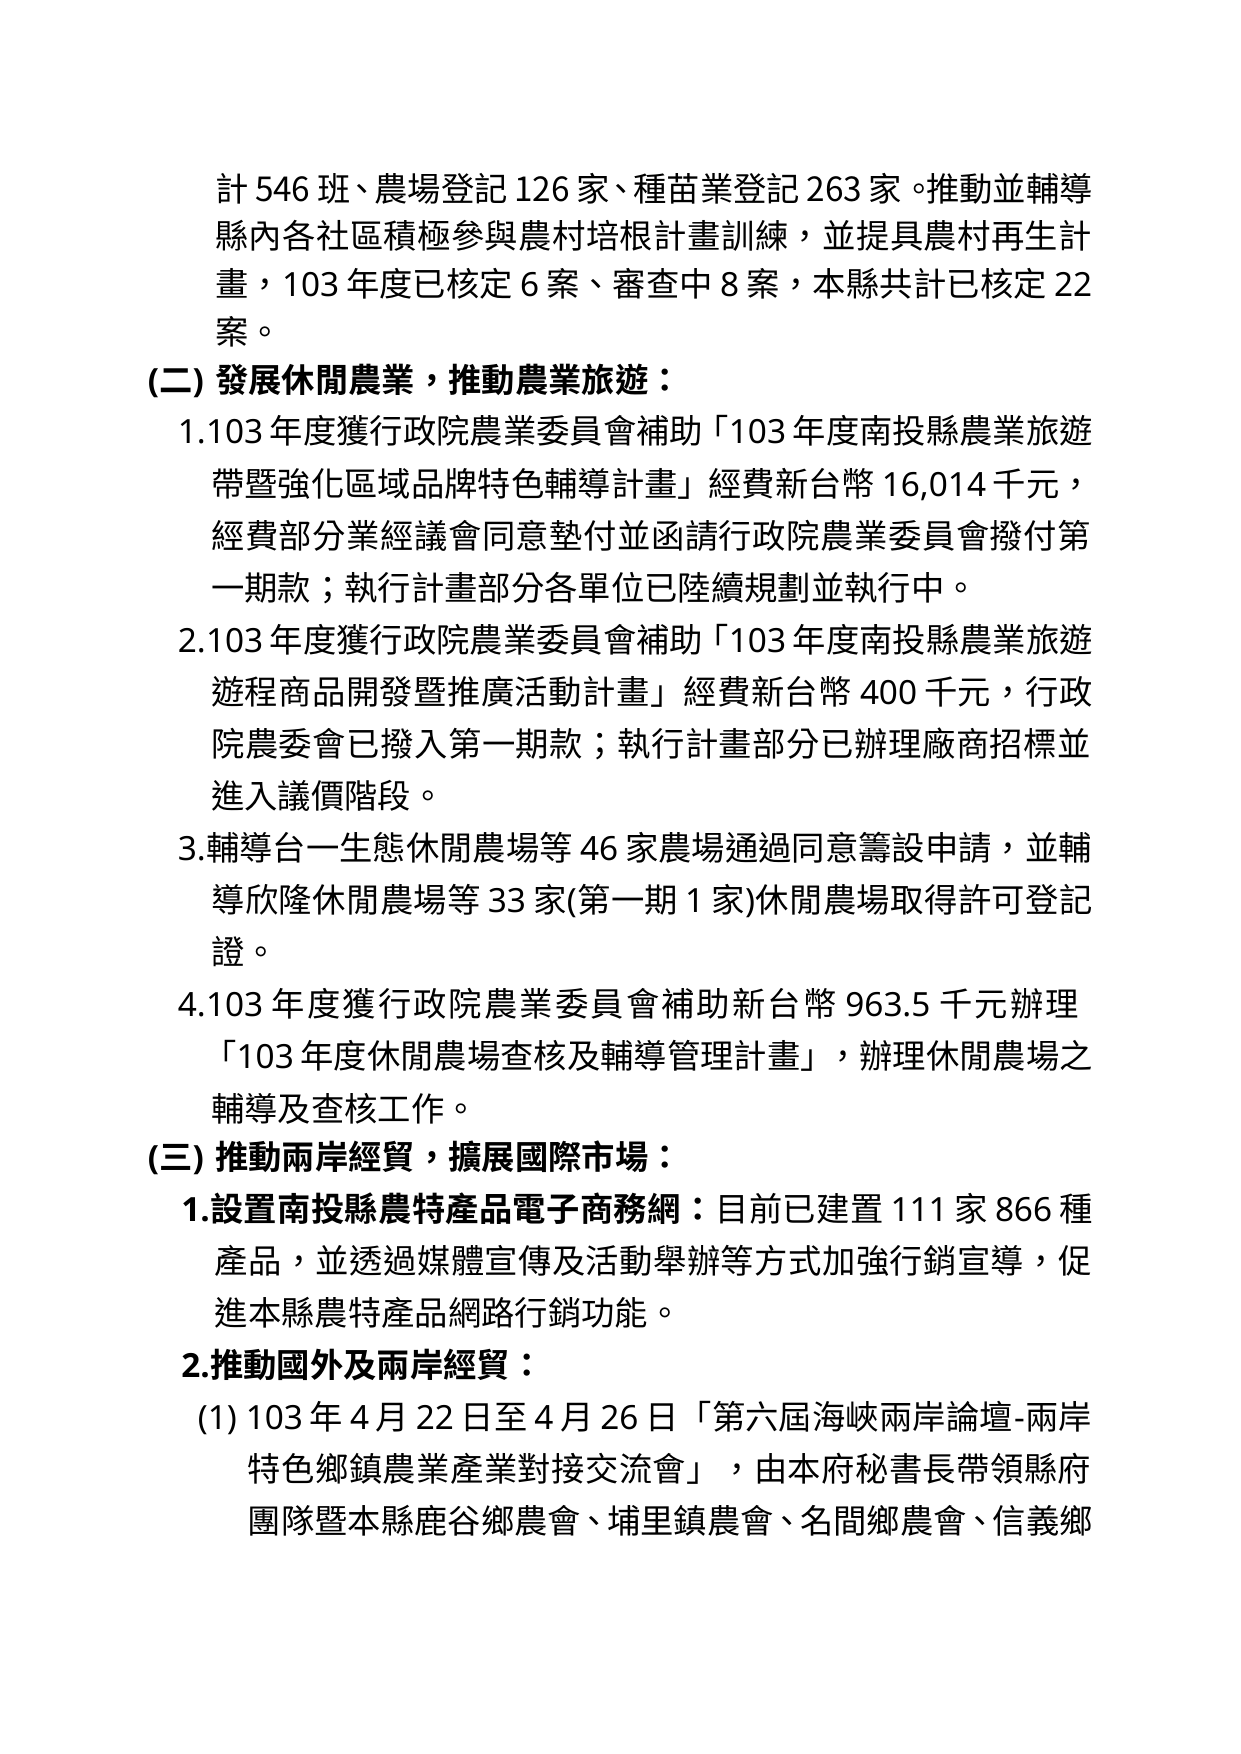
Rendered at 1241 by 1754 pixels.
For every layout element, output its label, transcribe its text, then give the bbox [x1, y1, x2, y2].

list 發展休閒農業，推動農業旅遊： [148, 354, 1092, 402]
list 推動兩岸經貿，擴展國際市場： [148, 1131, 1092, 1179]
text 3.輔導台一生態休閒農場等46家農場通過同意籌設申請，並輔導欣隆休閒農場等33家(第一期1家)休閒農場取得許可登記證。 [178, 819, 1092, 975]
text 2.103年度獲行政院農業委員會補助「103年度南投縣農業旅遊遊程商品開發暨推廣活動計畫」經費新台幣400千元，行政院農委會已撥入第一期款；執行計畫部分已辦理廠商招標並進入議價階段。 [178, 611, 1092, 819]
list 計546班、農場登記126家、種苗業登記263家。推動並輔導縣內各社區積極參與農村培根計畫訓練，並提具農村再生計畫，103年度已核定6案、審查中8案，本縣共計已核定22案。 [148, 163, 1092, 354]
text 2.推動國外及兩岸經貿： [181, 1336, 1092, 1388]
text 4.103年度獲行政院農業委員會補助新台幣963.5千元辦理「103年度休閒農場查核及輔導管理計畫」，辦理休閒農場之輔導及查核工作。 [178, 975, 1092, 1131]
text 1.103年度獲行政院農業委員會補助「103年度南投縣農業旅遊帶暨強化區域品牌特色輔導計畫」經費新台幣16,014千元，經費部分業經議會同意墊付並函請行政院農業委員會撥付第一期款；執行計畫部分各單位已陸續規劃並執行中。 [178, 402, 1092, 611]
text 1.設置南投縣農特產品電子商務網：目前已建置111家866種產品，並透過媒體宣傳及活動舉辦等方式加強行銷宣導，促進本縣農特產品網路行銷功能。 [181, 1179, 1092, 1336]
text (1) 103年4月22日至4月26日「第六屆海峽兩岸論壇-兩岸特色鄉鎮農業產業對接交流會」，由本府秘書長帶領縣府團隊暨本縣鹿谷鄉農會、埔里鎮農會、名間鄉農會、信義鄉農會、水里鄉農會、南投縣傑出農民協會等人員共12人組成參訪團，考察福建省安溪縣茶產區，以「兩岸農業合作政策與產業合作現況與願景」為主題，進行雙邊論壇交流，同時體驗鐵觀音茶產區及相關周邊茶產業建設快速發展的成果。 [198, 1388, 1092, 1544]
